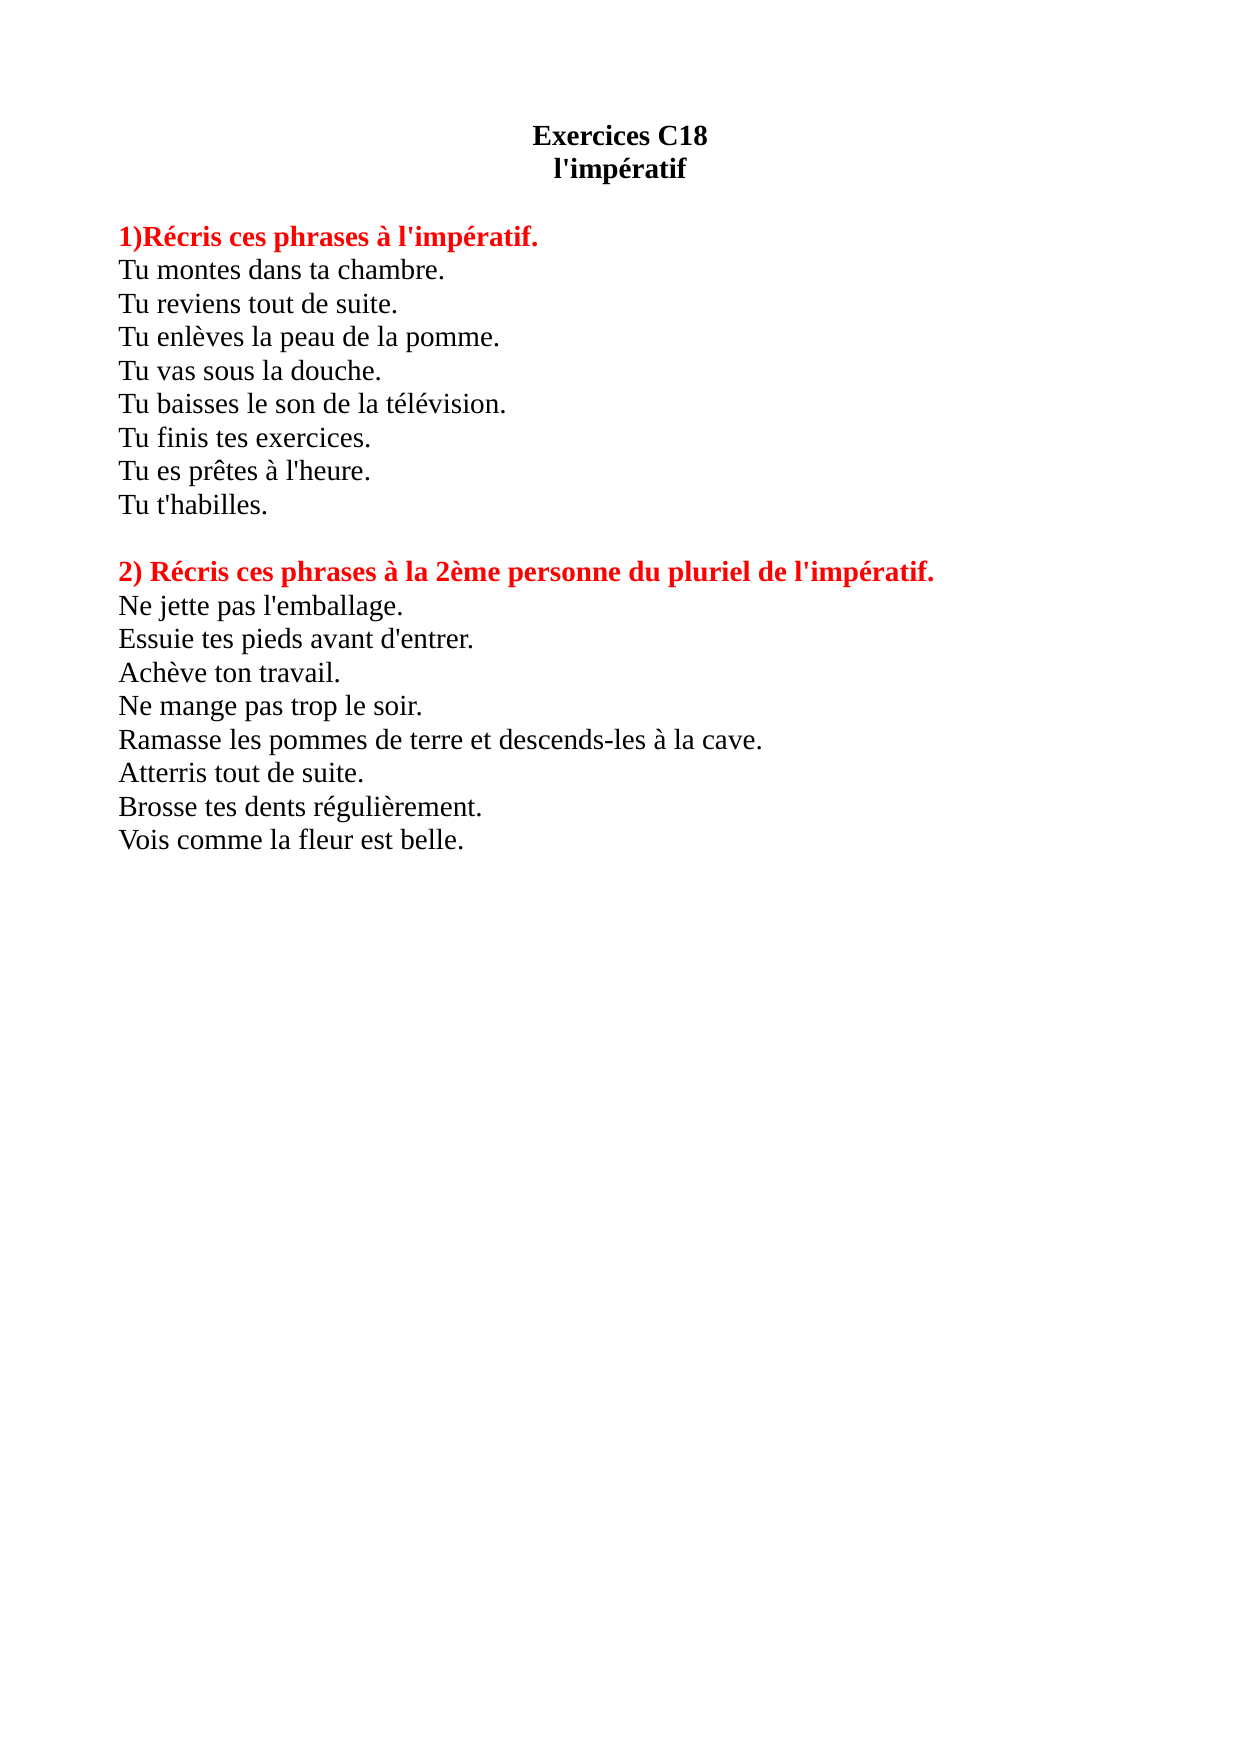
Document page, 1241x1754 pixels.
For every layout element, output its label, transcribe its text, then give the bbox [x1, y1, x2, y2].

text Tu enlèves la peau de la pomme. [118, 319, 1122, 353]
text l'impératif [118, 152, 1122, 185]
text 1)Récris ces phrases à l'impératif. [118, 219, 1122, 252]
text Tu montes dans ta chambre. [118, 252, 1122, 286]
text Tu t'habilles. [118, 487, 1122, 521]
text Brosse tes dents régulièrement. [118, 789, 1122, 822]
text Essuie tes pieds avant d'entrer. [118, 621, 1122, 655]
text Ne mange pas trop le soir. [118, 688, 1122, 722]
text Tu es prêtes à l'heure. [118, 453, 1122, 487]
text 2) Récris ces phrases à la 2ème personne du pluriel de l'impératif. [118, 554, 1122, 588]
text Vois comme la fleur est belle. [118, 822, 1122, 856]
text Atterris tout de suite. [118, 755, 1122, 789]
text Tu vas sous la douche. [118, 353, 1122, 386]
text Achève ton travail. [118, 655, 1122, 688]
text Tu finis tes exercices. [118, 420, 1122, 453]
text Exercices C18 [118, 118, 1122, 152]
text Tu baisses le son de la télévision. [118, 386, 1122, 420]
text Ne jette pas l'emballage. [118, 588, 1122, 621]
text Ramasse les pommes de terre et descends-les à la cave. [118, 722, 1122, 755]
text Tu reviens tout de suite. [118, 286, 1122, 319]
